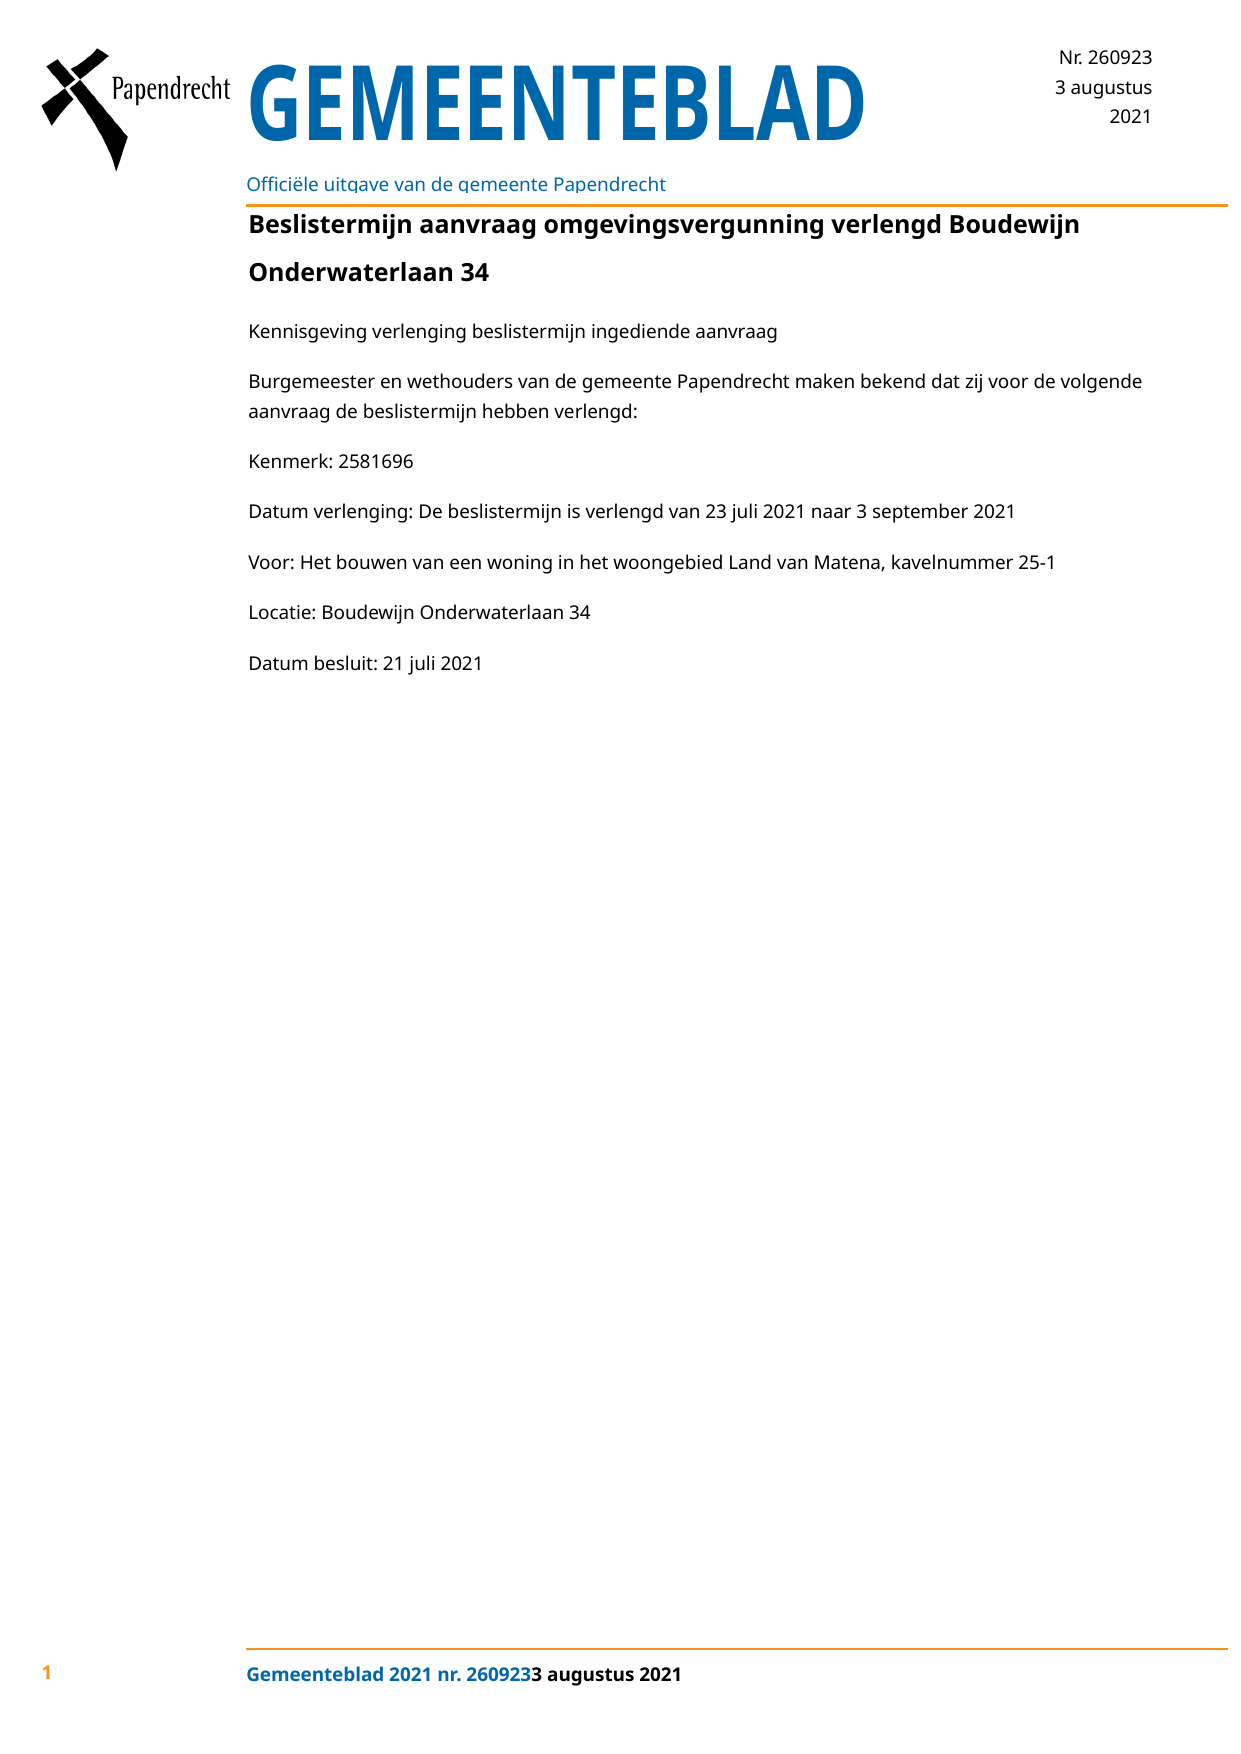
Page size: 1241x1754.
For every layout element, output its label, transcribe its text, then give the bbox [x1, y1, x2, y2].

text Locatie: Boudewijn Onderwaterlaan 34 [248, 599, 1152, 625]
text Datum verlenging: De beslistermijn is verlengd van 23 juli 2021 naar 3 september 2021 [248, 499, 1152, 524]
text Voor: Het bouwen van een woning in het woongebied Land van Matena, kavelnummer 25-1 [248, 549, 1152, 575]
text Beslistermijn aanvraag omgevingsvergunning verlengd Boudewijn Onderwaterlaan 34 [248, 207, 1152, 288]
picture [41, 47, 231, 172]
text Datum besluit: 21 juli 2021 [248, 650, 1152, 676]
text Kennisgeving verlenging beslistermijn ingediende aanvraag [248, 318, 1152, 344]
text Kenmerk: 2581696 [248, 448, 1152, 474]
text Burgemeester en wethouders van de gemeente Papendrecht maken bekend dat zij voor de volgende aanvraag de beslistermijn hebben verlengd: [248, 368, 1152, 424]
